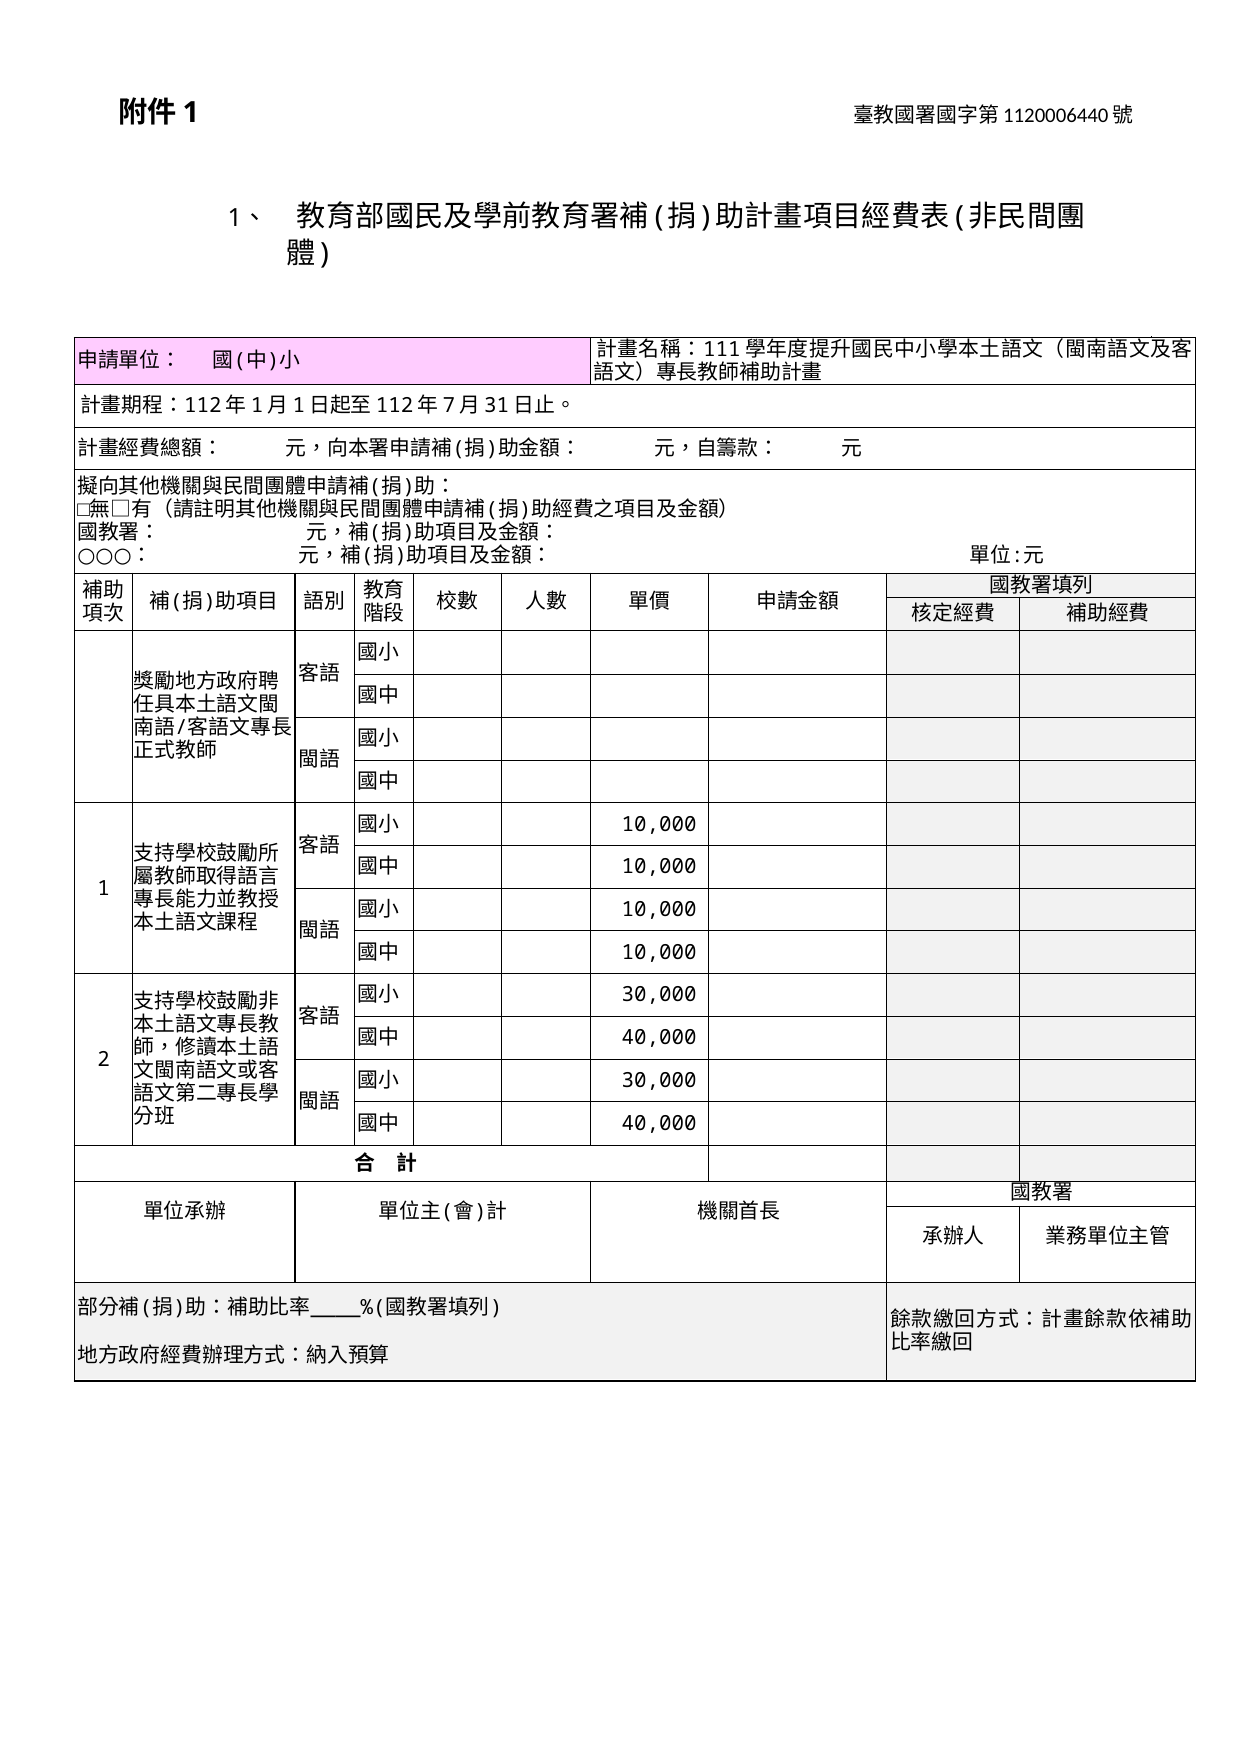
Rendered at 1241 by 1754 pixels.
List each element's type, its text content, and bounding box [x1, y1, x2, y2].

table_cell [709, 931, 886, 973]
table_cell [709, 631, 886, 674]
table_cell [709, 1146, 886, 1181]
table_cell 國小 [355, 974, 413, 1016]
table_cell [887, 1060, 1019, 1101]
table_cell 擬向其他機關與民間團體申請補(捐)助： □無□有（請註明其他機關與民間團體申請補(捐)助經費之項目及金額） 國教署： 元，補(捐)助項目及金額： ○○○： 元，補(捐)助項目及金額： 單位:元 [75, 470, 1195, 573]
table_cell 業務單位主管 [1020, 1207, 1195, 1282]
table_cell 客語 [296, 974, 354, 1058]
table_cell [887, 675, 1019, 717]
table_cell [887, 1146, 1019, 1181]
table_cell [502, 761, 590, 802]
table_cell 國小 [355, 718, 413, 759]
table_cell 申請金額 [709, 574, 886, 630]
table_cell [1020, 931, 1195, 973]
table_cell [414, 974, 501, 1016]
table_cell [887, 761, 1019, 802]
table_cell [709, 1060, 886, 1101]
table_cell [502, 889, 590, 930]
table_cell [887, 889, 1019, 930]
table_cell [1020, 974, 1195, 1016]
table_cell 人數 [502, 574, 590, 630]
table_cell 單位主(會)計 [296, 1182, 590, 1282]
table_cell 獎勵地方政府聘任具本土語文閩南語/客語文專長正式教師 [133, 631, 294, 802]
table_cell 國中 [355, 931, 413, 973]
table_cell 補(捐)助項目 [133, 574, 294, 630]
table_cell [709, 889, 886, 930]
table_cell [591, 631, 708, 674]
table_cell 計畫經費總額： 元，向本署申請補(捐)助金額： 元，自籌款： 元 [75, 428, 1195, 469]
table_cell 40,000 [591, 1102, 708, 1144]
table_header 申請單位： 國(中)小 [75, 338, 590, 384]
table_cell [1020, 889, 1195, 930]
table_cell [1020, 631, 1195, 674]
table_cell [887, 803, 1019, 845]
table_cell [887, 931, 1019, 973]
table_cell [502, 1102, 590, 1144]
table_cell 客語 [296, 803, 354, 888]
table_cell 合 計 [75, 1146, 708, 1181]
table_cell 1 [75, 803, 132, 973]
table_cell [414, 675, 501, 717]
table_cell [591, 675, 708, 717]
table_cell [709, 675, 886, 717]
table_cell 計畫期程：112年1月1日起至112年7月31日止。 [75, 385, 1195, 427]
table_cell 單位承辦 [75, 1182, 294, 1282]
table_cell [1020, 803, 1195, 845]
table_cell 核定經費 [887, 598, 1019, 630]
table_cell [887, 1017, 1019, 1058]
table_cell [709, 1102, 886, 1144]
table_cell [887, 631, 1019, 674]
table_cell [1020, 846, 1195, 888]
table_cell [414, 931, 501, 973]
table_cell [414, 718, 501, 759]
table_cell 支持學校鼓勵所屬教師取得語言專長能力並教授本土語文課程 [133, 803, 294, 973]
table_cell 餘款繳回方式：計畫餘款依補助比率繳回 [887, 1283, 1195, 1379]
table_cell 國小 [355, 803, 413, 845]
table_cell 閩語 [296, 1060, 354, 1144]
table_cell [414, 631, 501, 674]
table_cell 國中 [355, 675, 413, 717]
table_cell [709, 974, 886, 1016]
table_cell 閩語 [296, 889, 354, 973]
table_cell 2 [75, 974, 132, 1144]
table_cell 10,000 [591, 889, 708, 930]
table_cell [591, 761, 708, 802]
table_cell 國中 [355, 846, 413, 888]
table_cell [502, 631, 590, 674]
table_cell [502, 974, 590, 1016]
table_cell [414, 846, 501, 888]
table_cell 國教署填列 [887, 574, 1195, 597]
table_cell 部分補(捐)助：補助比率____%(國教署填列) 地方政府經費辦理方式：納入預算 [75, 1283, 886, 1379]
table_cell [887, 846, 1019, 888]
table_cell 補助項次 [75, 574, 132, 630]
table_cell [414, 761, 501, 802]
table_cell [887, 718, 1019, 759]
table_cell [1020, 761, 1195, 802]
table_cell [502, 846, 590, 888]
table_cell 校數 [414, 574, 501, 630]
table_cell [887, 1102, 1019, 1144]
table_cell [414, 889, 501, 930]
table_cell 機關首長 [591, 1182, 886, 1282]
table_cell [75, 631, 132, 802]
table_cell 支持學校鼓勵非本土語文專長教師，修讀本土語文閩南語文或客語文第二專長學分班 [133, 974, 294, 1144]
table_cell 教育階段 [355, 574, 413, 630]
table_cell 10,000 [591, 803, 708, 845]
table_cell [1020, 675, 1195, 717]
table_cell [591, 718, 708, 759]
table_cell [1020, 1146, 1195, 1181]
table_cell 國中 [355, 1102, 413, 1144]
table_cell 10,000 [591, 931, 708, 973]
list 教育部國民及學前教育署補(捐)助計畫項目經費表(非民間團體) [164, 132, 1151, 336]
table_cell 閩語 [296, 718, 354, 802]
table_cell 國小 [355, 889, 413, 930]
table_cell 10,000 [591, 846, 708, 888]
table_cell 40,000 [591, 1017, 708, 1058]
table_cell 30,000 [591, 1060, 708, 1101]
table_cell [1020, 1060, 1195, 1101]
table_cell [1020, 1102, 1195, 1144]
table_cell 國教署 [887, 1182, 1195, 1206]
table_cell 國中 [355, 1017, 413, 1058]
table_cell [414, 1102, 501, 1144]
table_cell 單價 [591, 574, 708, 630]
table_cell [709, 846, 886, 888]
table_cell 國小 [355, 1060, 413, 1101]
table_cell [414, 1017, 501, 1058]
table_cell [414, 1060, 501, 1101]
table_cell [709, 1017, 886, 1058]
table_cell [502, 1017, 590, 1058]
table_cell [709, 718, 886, 759]
table_cell [709, 761, 886, 802]
table_cell 國中 [355, 761, 413, 802]
table_cell [502, 675, 590, 717]
table_cell 承辦人 [887, 1207, 1019, 1282]
table_cell 客語 [296, 631, 354, 717]
table_cell 國小 [355, 631, 413, 674]
table_header 計畫名稱：111學年度提升國民中小學本土語文（閩南語文及客語文）專長教師補助計畫 [591, 338, 1195, 384]
table_cell 語別 [296, 574, 354, 630]
table_cell [502, 803, 590, 845]
table_cell [1020, 718, 1195, 759]
table_cell [502, 1060, 590, 1101]
table_cell [502, 931, 590, 973]
table_cell [709, 803, 886, 845]
table_cell 補助經費 [1020, 598, 1195, 630]
table_cell [1020, 1017, 1195, 1058]
table_cell [502, 718, 590, 759]
table_cell 30,000 [591, 974, 708, 1016]
table_cell [414, 803, 501, 845]
table_cell [887, 974, 1019, 1016]
